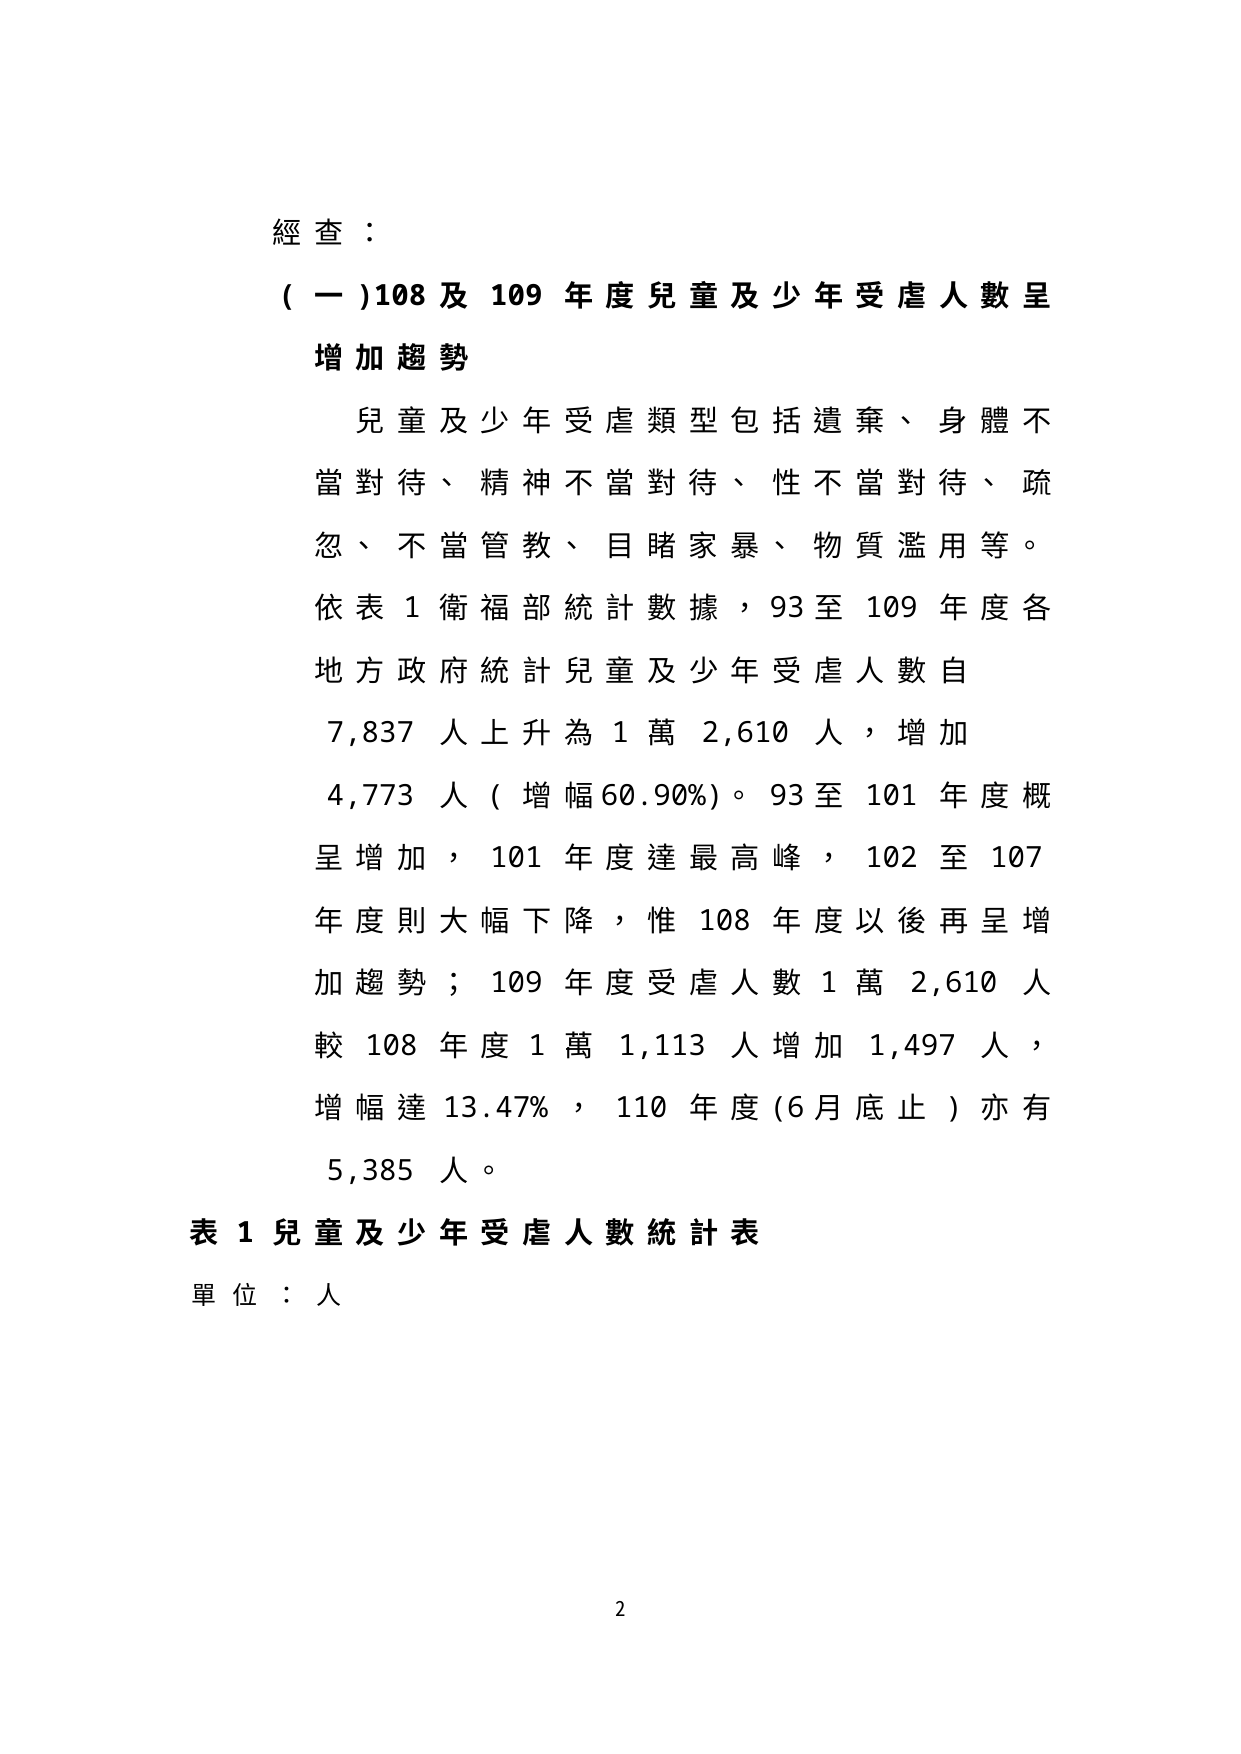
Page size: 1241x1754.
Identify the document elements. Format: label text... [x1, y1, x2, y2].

text 表1兒童及少年受虐人數統計表 單位：人 [183, 1189, 1058, 1314]
text 兒童及少年受虐類型包括遺棄、身體不當對待、精神不當對待、性不當對待、疏忽、不當管教、目睹家暴、物質濫用等。依表1衛福部統計數據，93至109年度各地方政府統計兒童及少年受虐人數自7,837人上升為1萬2,610人，增加4,773人(增幅60.90%)。93至101年度概呈增加，101年度達最高峰，102至107年度則大幅下降，惟108年度以後再呈增加趨勢；109年度受虐人數1萬2,610人較108年度1萬1,113人增加1,497人，增幅達13.47%，110年度(6月底止)亦有5,385人。 [271, 377, 1058, 1189]
text 衛福部111年度預算案「保護服務業務」項下編列「推展兒少保護及處遇輔導」415萬8千元，辦理兒童與少年保護及性剝削防制業務經費；另社家署111年度預算案「社會福利服務業務」項下編列「推展兒童及少年福利服務」21億7,710萬5千元，辦理兒童及少年福利政策與措施、相關工作研究計畫發展、捐助兒童及少年安置與教養機構辦理輔導工作、濟助3歲以下兒童醫療費用等。經查： [242, 189, 1058, 252]
text (一)108及109年度兒童及少年受虐人數呈增加趨勢 [242, 252, 1058, 377]
